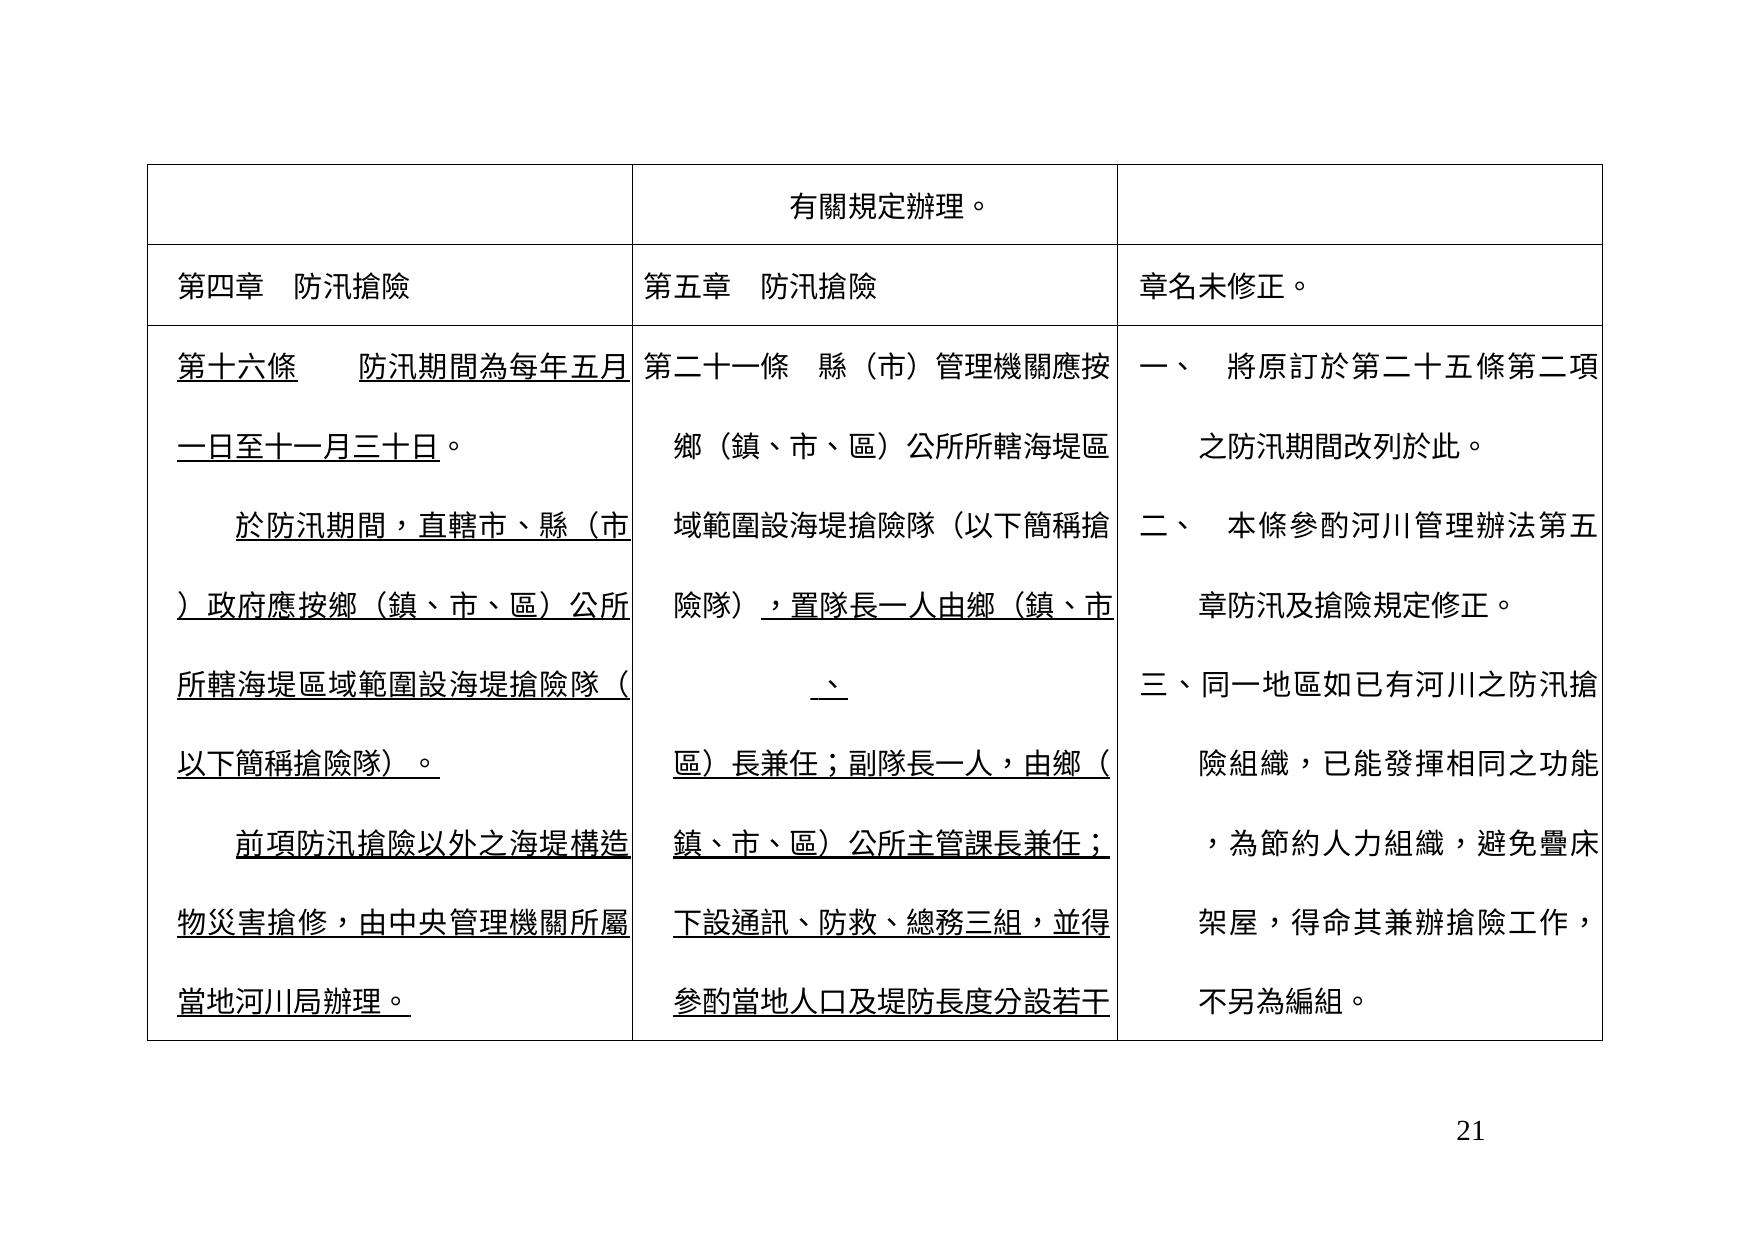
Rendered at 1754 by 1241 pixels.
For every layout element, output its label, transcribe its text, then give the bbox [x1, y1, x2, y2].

table_cell 第四章 防汛搶險 [148, 245, 632, 324]
table_cell 章名未修正。 [1118, 245, 1602, 324]
table_cell [148, 165, 632, 244]
table_cell [1118, 165, 1602, 244]
table_cell 將原訂於第二十五條第二項之防汛期間改列於此。 本條參酌河川管理辦法第五章防汛及搶險規定修正。 三、同一地區如已有河川之防汛搶險組織，已能發揮相同之功能，為節約人力組織，避免疊床架屋，得命其兼辦搶險工作，不另為編組。 [1118, 326, 1602, 1040]
table_cell 第二十一條 縣（市）管理機關應按 鄉（鎮、市、區）公所所轄海堤區 域範圍設海堤搶險隊（以下簡稱搶 險隊），置隊長一人由鄉（鎮、市、 區）長兼任；副隊長一人，由鄉（ 鎮、市、區）公所主管課長兼任； 下設通訊、防救、總務三組，並得 參酌當地人口及堤防長度分設若干 [633, 326, 1117, 1040]
table_cell 第十六條 防汛期間為每年五月一日至十一月三十日。 於防汛期間，直轄市、縣（市）政府應按鄉（鎮、市、區）公所所轄海堤區域範圍設海堤搶險隊（以下簡稱搶險隊）。 前項防汛搶險以外之海堤構造物災害搶修，由中央管理機關所屬當地河川局辦理。 [148, 326, 632, 1040]
table_cell 第五章 防汛搶險 [633, 245, 1117, 324]
table_cell 有關規定辦理。 [633, 165, 1117, 244]
